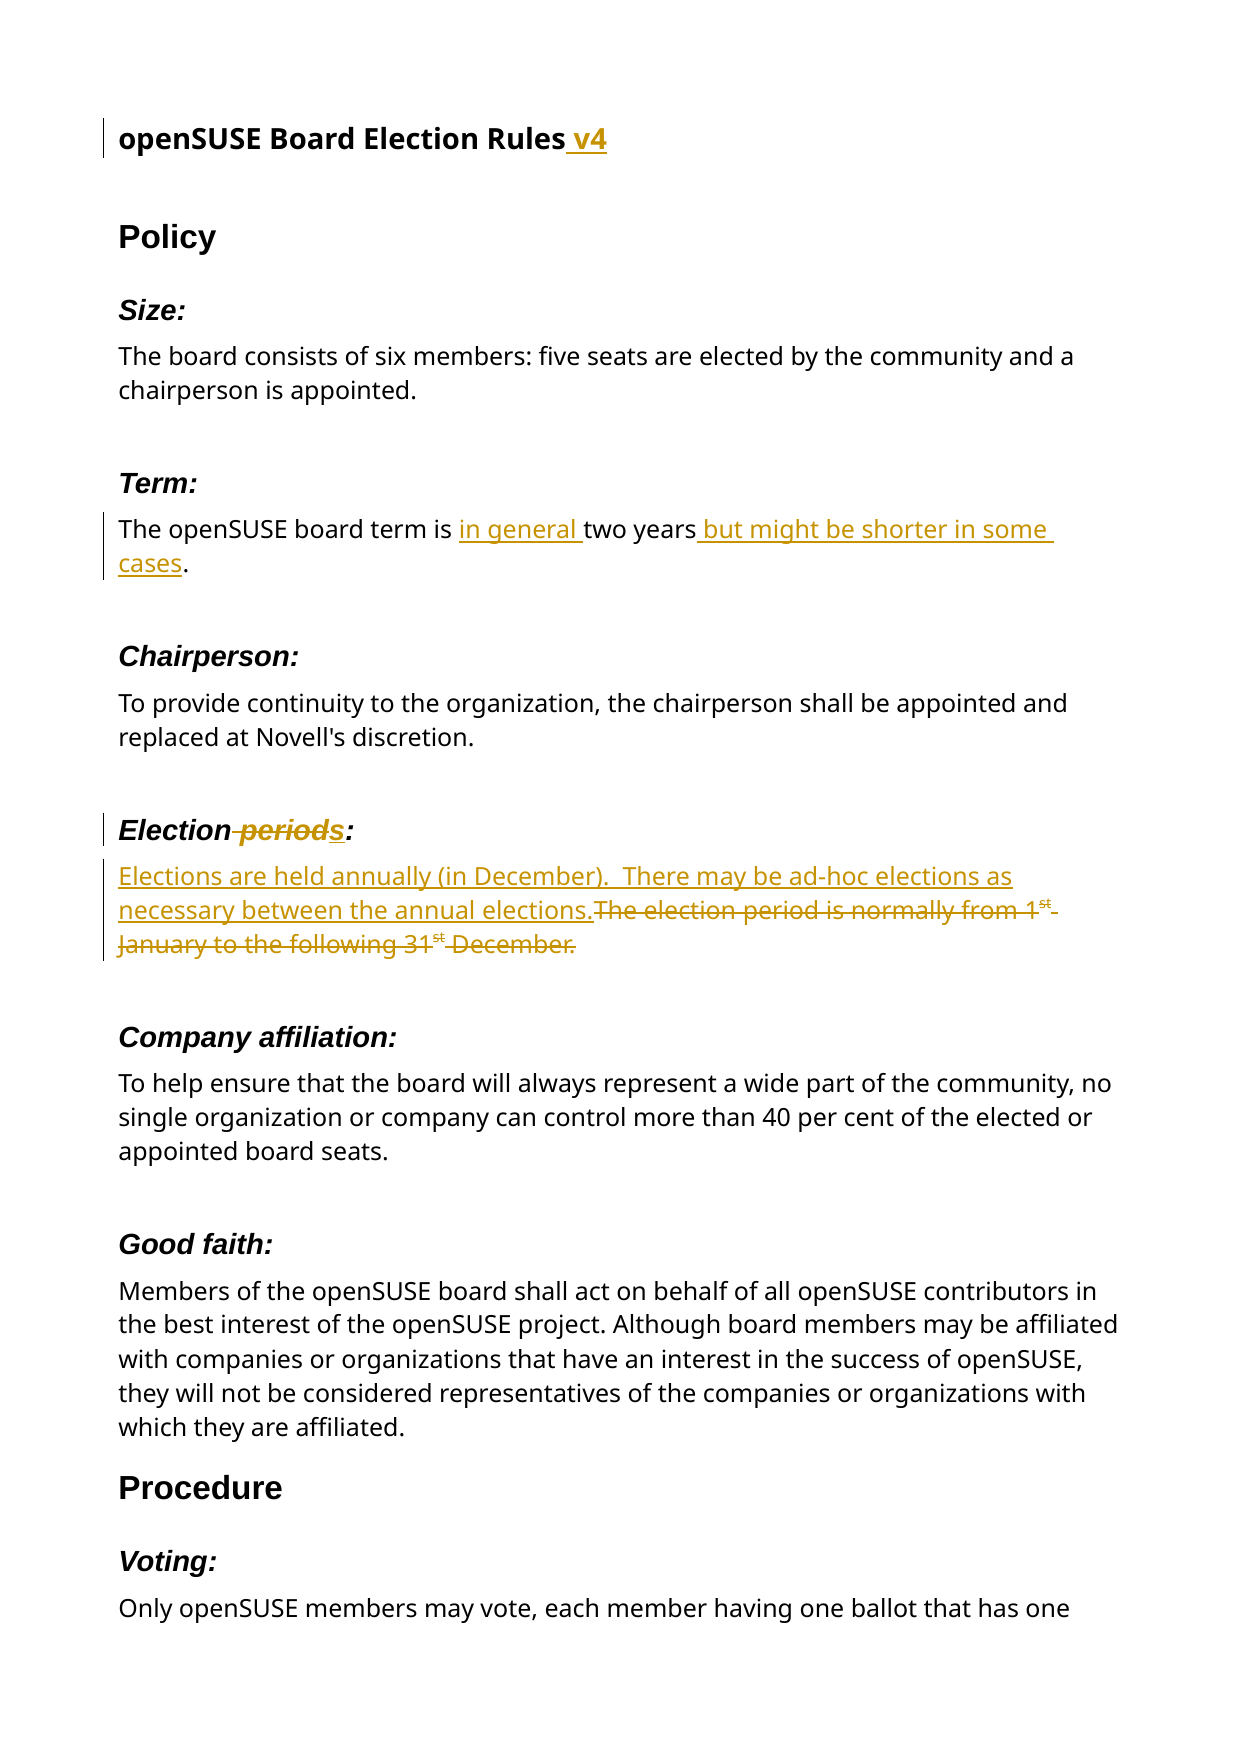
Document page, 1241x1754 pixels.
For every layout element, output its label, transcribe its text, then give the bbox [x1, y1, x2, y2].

text The board consists of six members: five seats are elected by the community and a chairperson is appointed. [118, 339, 1122, 407]
subtitle Company affiliation: [118, 1020, 1122, 1053]
text To provide continuity to the organization, the chairperson shall be appointed and replaced at Novell's discretion. [118, 685, 1122, 753]
subtitle Term: [118, 466, 1122, 499]
subtitle Policy [118, 217, 1122, 255]
subtitle Size: [118, 293, 1122, 326]
text Elections are held annually (in December). There may be ad-hoc elections as [118, 858, 1122, 893]
text openSUSE Board Election Rules v4 [118, 118, 1122, 158]
text To help ensure that the board will always represent a wide part of the community, no single organization or company can control more than 40 per cent of the elected or appointed board seats. [118, 1066, 1122, 1168]
subtitle Procedure [118, 1468, 1122, 1507]
subtitle Chairperson: [118, 639, 1122, 673]
text necessary between the annual elections. [118, 893, 1122, 961]
text Only openSUSE members may vote, each member having one ballot that has one [118, 1590, 1122, 1624]
subtitle Good faith: [118, 1227, 1122, 1261]
text The openSUSE board term is in general two years but might be shorter in some cases. [118, 512, 1122, 580]
subtitle Voting: [118, 1544, 1122, 1578]
subtitle Elections: [118, 812, 1122, 846]
text Members of the openSUSE board shall act on behalf of all openSUSE contributors in the best interest of the openSUSE project. Although board members may be affiliated with companies or organizations that have an interest in the success of openSUSE, they will not be considered representatives of the companies or organizations with which they are affiliated. [118, 1273, 1122, 1443]
